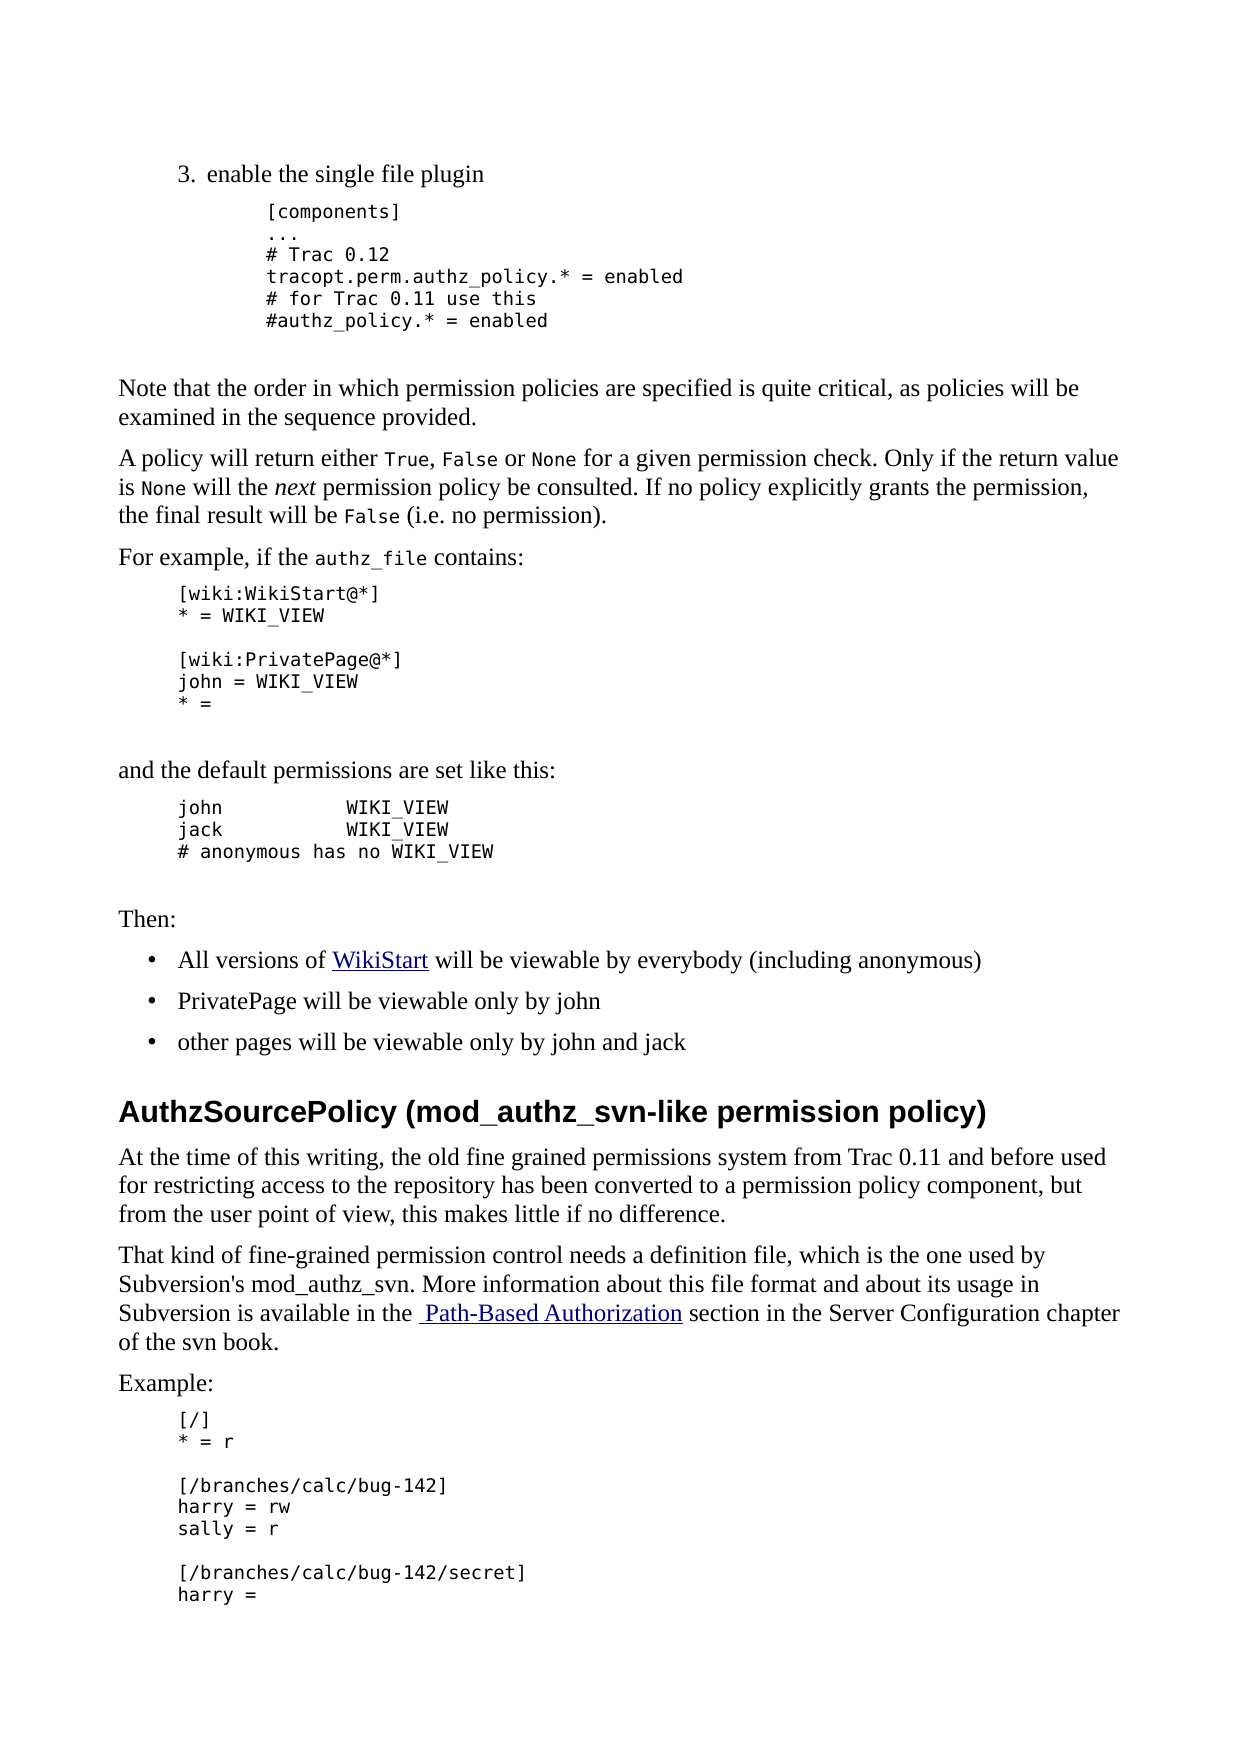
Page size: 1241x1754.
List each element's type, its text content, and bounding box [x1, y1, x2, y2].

subtitle AuthzSourcePolicy (mod_authz_svn-like permission policy) [118, 1094, 1122, 1129]
text Then: [118, 904, 1122, 932]
list other pages will be viewable only by john and jack [148, 1027, 1122, 1056]
text [wiki:WikiStart@*] * = WIKI_VIEW [wiki:PrivatePage@*] john = WIKI_VIEW * = [177, 583, 1063, 714]
text and the default permissions are set like this: [118, 756, 1122, 784]
text Example: [118, 1368, 1122, 1397]
text Note that the order in which permission policies are specified is quite critical, as policies will be examined in the sequence provided. [118, 373, 1122, 431]
text john WIKI_VIEW jack WIKI_VIEW # anonymous has no WIKI_VIEW [177, 797, 1063, 862]
text At the time of this writing, the old fine grained permissions system from Trac 0.11 and before used for restricting access to the repository has been converted to a permission policy component, but from the user point of view, this makes little if no difference. [118, 1142, 1122, 1228]
text That kind of fine-grained permission control needs a definition file, which is the one used by Subversion's mod_authz_svn. More information about this file format and about its usage in Subversion is available in the Path-Based Authorization section in the Server Configuration chapter of the svn book. [118, 1240, 1122, 1355]
text [/] * = r [/branches/calc/bug-142] harry = rw sally = r [/branches/calc/bug-142/secret] harry = [177, 1409, 1063, 1606]
list PrivatePage will be viewable only by john [148, 986, 1122, 1015]
text A policy will return either True, False or None for a given permission check. Only if the return value is None will the next permission policy be consulted. If no policy explicitly grants the permission, the final result will be False (i.e. no permission). [118, 443, 1122, 529]
text For example, if the authz_file contains: [118, 542, 1122, 571]
list All versions of WikiStart will be viewable by everybody (including anonymous) [148, 945, 1122, 974]
list [components] ... # Trac 0.12 tracopt.perm.authz_policy.* = enabled # for Trac 0.11 use this #authz_policy.* = enabled [236, 201, 1063, 332]
list enable the single file plugin [177, 159, 1122, 188]
